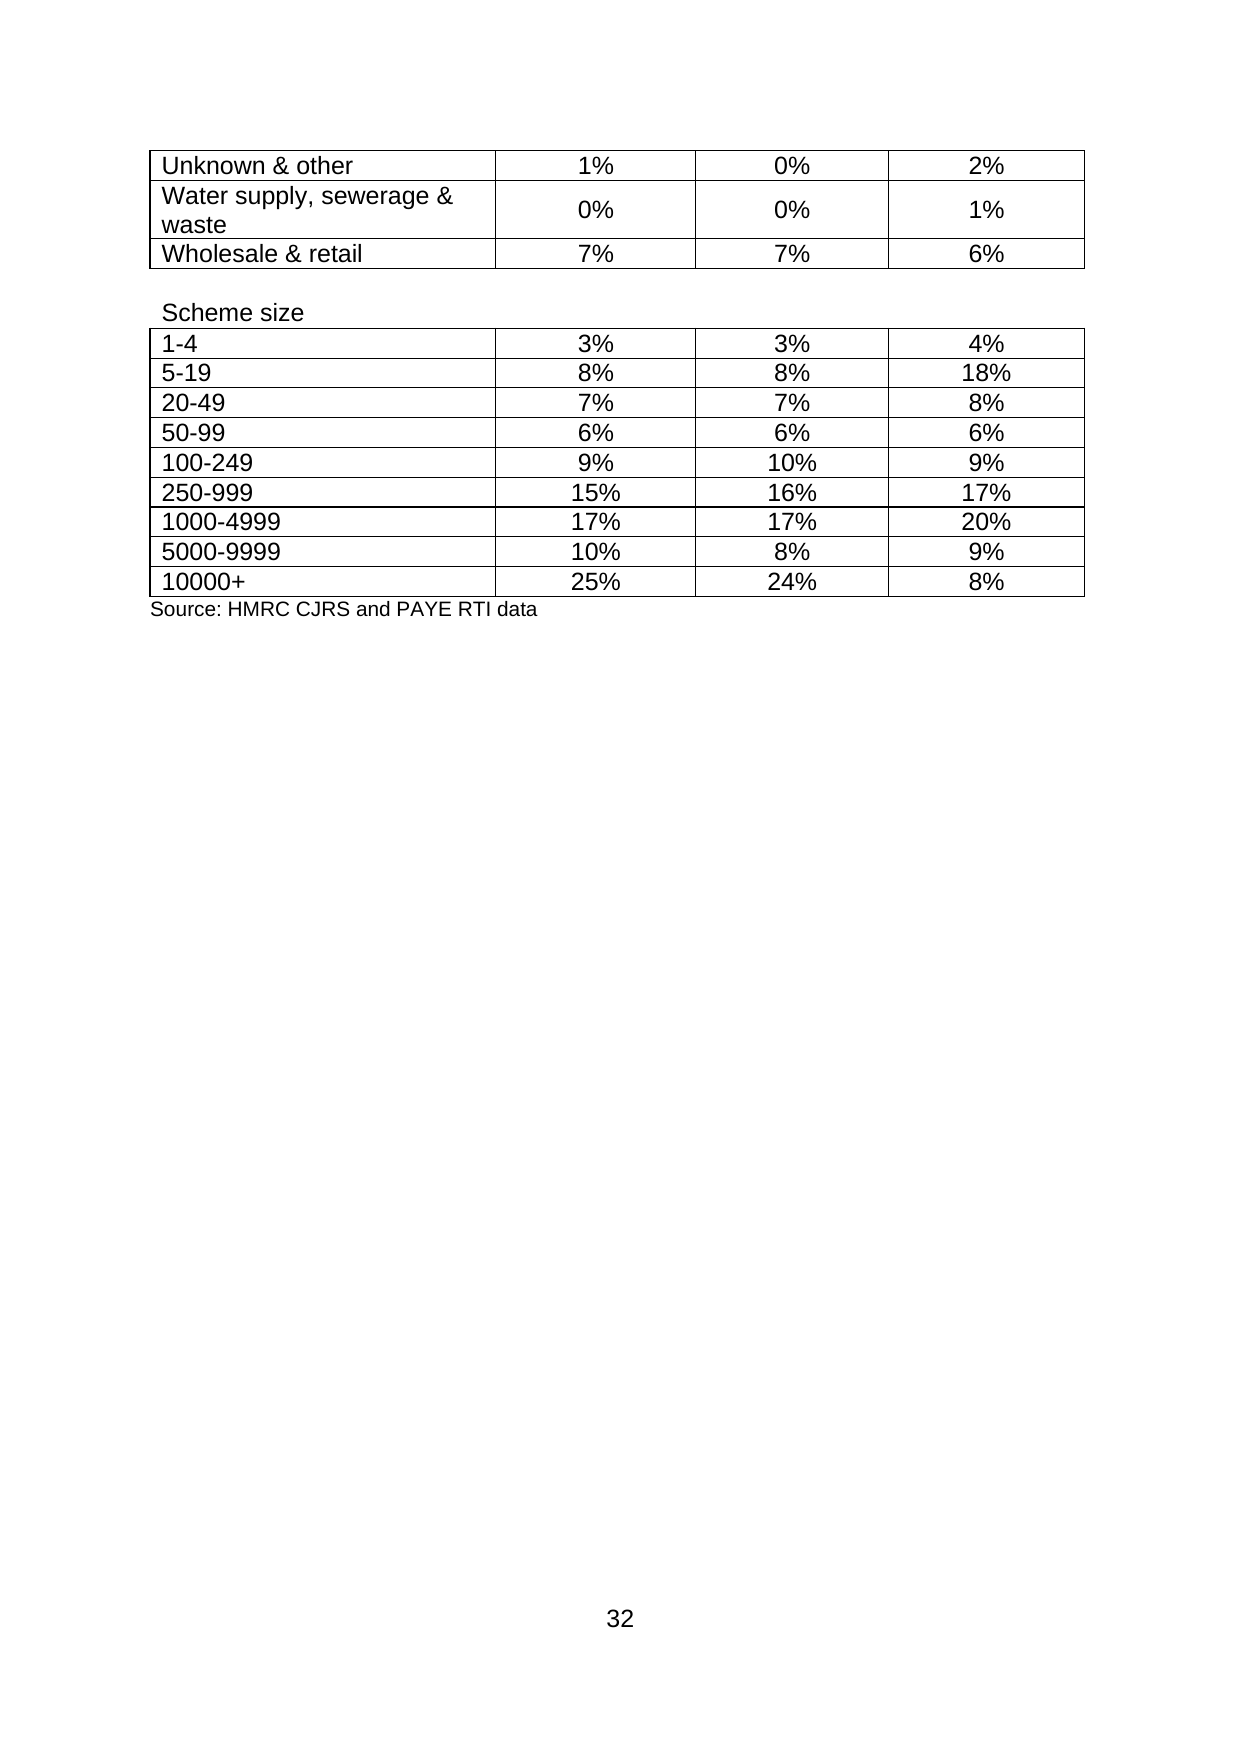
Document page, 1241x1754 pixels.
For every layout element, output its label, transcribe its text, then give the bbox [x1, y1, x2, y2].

table_cell [888, 269, 1084, 298]
table_cell 24% [696, 567, 888, 596]
table_cell Unknown & other [151, 151, 495, 180]
table_cell 25% [496, 567, 695, 596]
table_cell 10% [496, 537, 695, 566]
table_cell 4% [889, 329, 1084, 357]
table_cell 17% [889, 478, 1084, 506]
table_cell 50-99 [151, 418, 495, 447]
table_cell 8% [696, 359, 888, 387]
table_cell 0% [696, 181, 888, 238]
table_cell 9% [889, 448, 1084, 477]
table_cell 5-19 [151, 359, 495, 387]
table_cell 7% [496, 239, 695, 268]
table_cell 0% [496, 181, 695, 238]
table_cell 5000-9999 [151, 537, 495, 566]
table_cell 15% [496, 478, 695, 506]
table_cell 1-4 [151, 329, 495, 357]
table_cell 20-49 [151, 388, 495, 417]
table_cell 250-999 [151, 478, 495, 506]
table_cell 6% [696, 418, 888, 447]
table_cell 10% [696, 448, 888, 477]
table_cell 8% [889, 388, 1084, 417]
table_cell 1% [496, 151, 695, 180]
table_cell Wholesale & retail [151, 239, 495, 268]
table_cell 7% [696, 388, 888, 417]
table_cell [495, 269, 696, 298]
table_cell 10000+ [151, 567, 495, 596]
table_cell [696, 269, 888, 298]
table_cell 6% [889, 418, 1084, 447]
text Source: HMRC CJRS and PAYE RTI data [150, 597, 1090, 621]
table_cell 8% [889, 567, 1084, 596]
table_cell 16% [696, 478, 888, 506]
table_cell 8% [496, 359, 695, 387]
table_cell 6% [889, 239, 1084, 268]
table_cell Scheme size [150, 298, 495, 328]
table_cell 1000-4999 [151, 508, 495, 536]
table_cell 17% [696, 508, 888, 536]
table_cell Water supply, sewerage & waste [151, 181, 495, 238]
table_cell 1% [889, 181, 1084, 238]
table_cell 8% [696, 537, 888, 566]
table_cell 7% [496, 388, 695, 417]
table_cell 9% [889, 537, 1084, 566]
table_cell [150, 269, 495, 298]
table_cell 17% [496, 508, 695, 536]
table_cell 7% [696, 239, 888, 268]
table_cell 2% [889, 151, 1084, 180]
table_cell 3% [496, 329, 695, 357]
table_cell 100-249 [151, 448, 495, 477]
table_cell 0% [696, 151, 888, 180]
table_cell [888, 298, 1084, 328]
table_cell 20% [889, 508, 1084, 536]
table_cell [495, 298, 696, 328]
table_cell 6% [496, 418, 695, 447]
table_cell 18% [889, 359, 1084, 387]
table_cell 9% [496, 448, 695, 477]
table_cell [696, 298, 888, 328]
table_cell 3% [696, 329, 888, 357]
